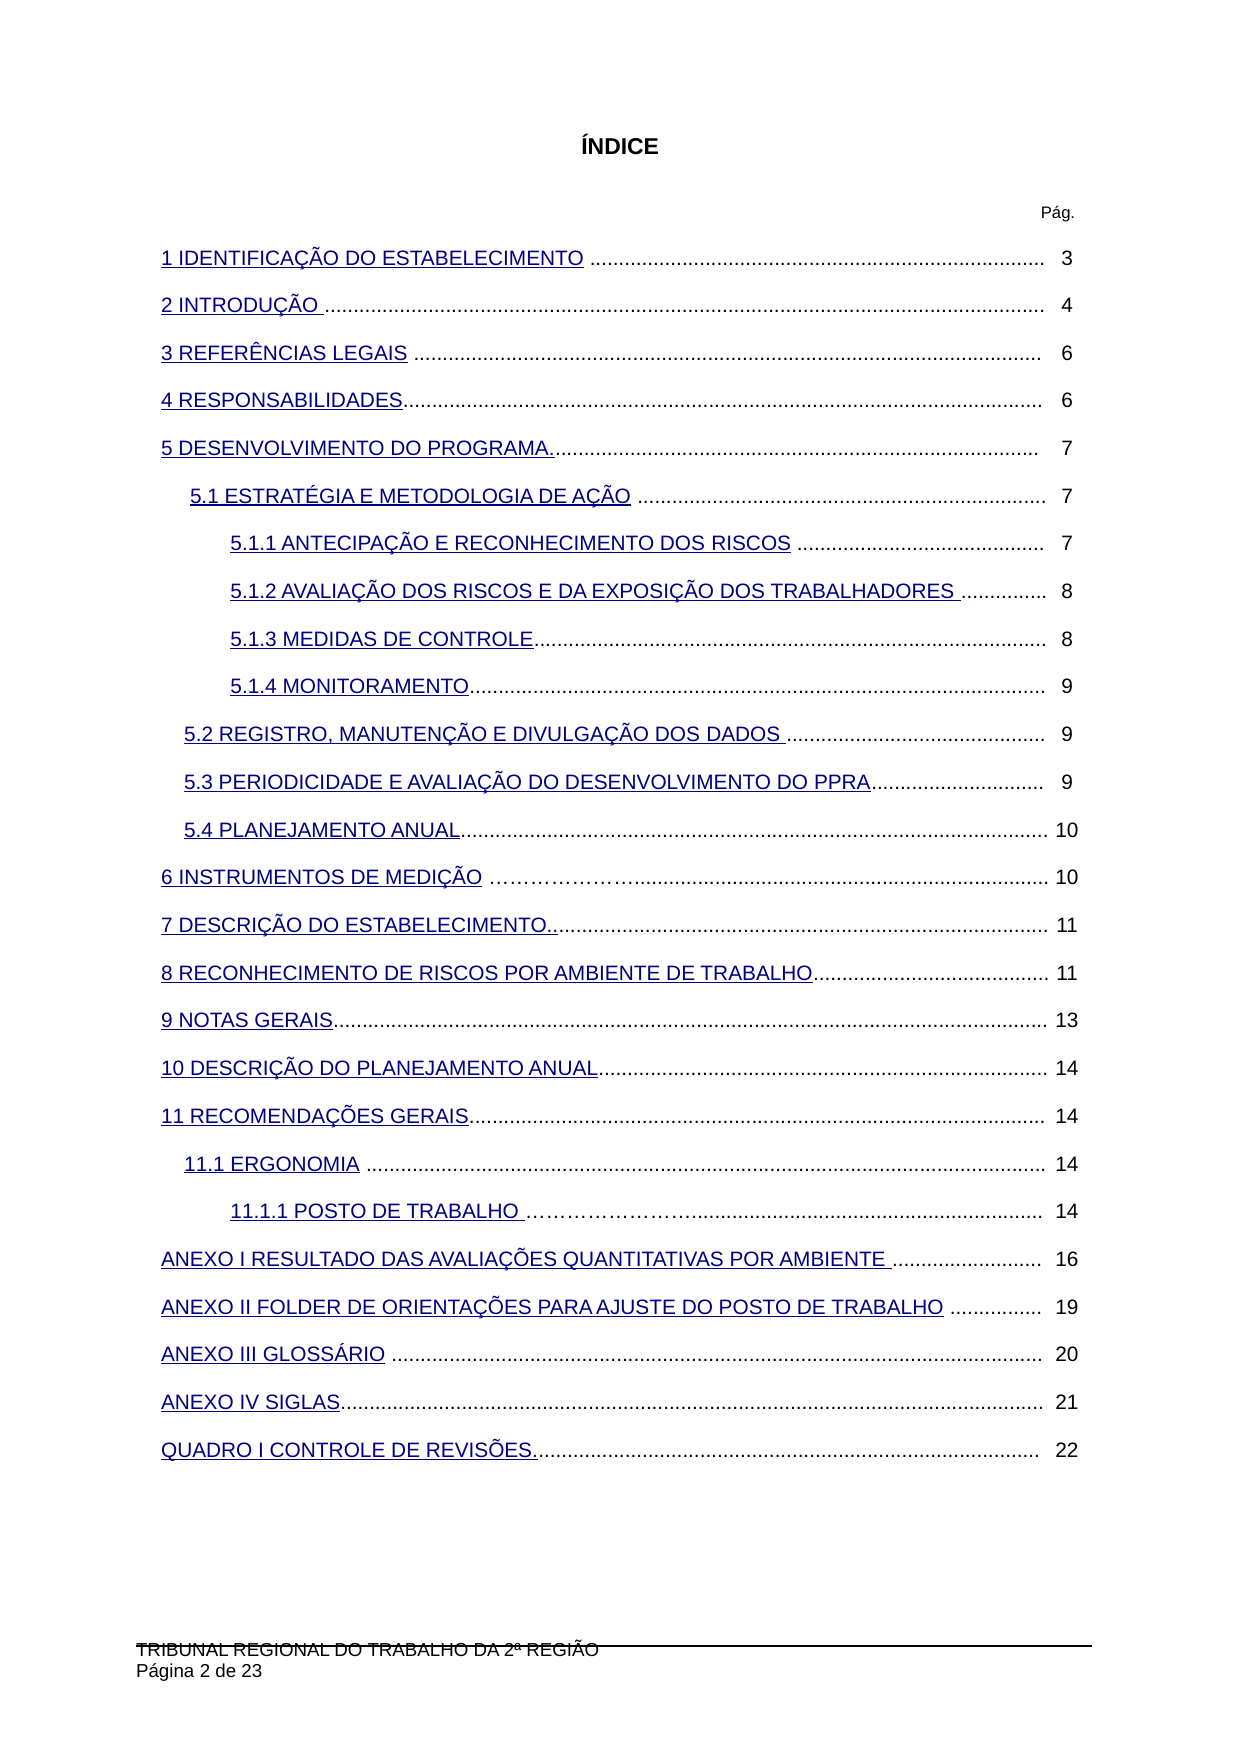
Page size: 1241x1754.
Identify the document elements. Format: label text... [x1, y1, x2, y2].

table_cell 2 INTRODUÇÃO ............................................................................................................................. [160, 281, 1053, 329]
table_header 1 IDENTIFICAÇÃO DO ESTABELECIMENTO ............................................................................... [160, 234, 1053, 281]
text Pág. [136, 197, 1104, 222]
table_cell 7 7 8 8 9 9 9 10 10 11 11 13 14 14 14 14 16 19 20 21 22 [1053, 472, 1080, 1473]
table_cell 3 REFERÊNCIAS LEGAIS ............................................................................................................. [160, 329, 1053, 376]
table_cell 6 7 [1053, 376, 1080, 472]
text ÍNDICE [136, 133, 1104, 159]
table_cell 6 [1053, 329, 1080, 376]
table_header 3 [1053, 234, 1080, 281]
table_cell 4 [1053, 281, 1080, 329]
table_cell 5.1 ESTRATÉGIA E METODOLOGIA DE AÇÃO ....................................................................... 5.1.1 antecipação E RECONHECIMENTO DOS RISCOS ........................................... 5.1.2 AVALIAÇÃO DOS RISCOS E DA EXPOSIÇÃO DOS TRABALHADORES ............... 5.1.3 MEDIDAS DE CONTROLE......................................................................................... 5.1.4 MONITORAMENTO.................................................................................................... 5.2 REGISTRO, MANUTENÇÃO E DIVULGAÇÃO DOS DADOS ............................................. 5.3 PERIODICIDADE E AVALIAÇÃO DO DESENVOLVIMENTO DO PPRA.............................. 5.4 PLANEJAMENTO ANUAL...................................................................................................... 6 instrumentoS de medição …………………........................................................................ 7 descrição do estabelecimento....................................................................................... 8 reconhecimento de riscos por ambiente de trabalho......................................... 9 notas gerais............................................................................................................................ 10 DESCRIÇÃO DO planejamento anual.............................................................................. 11 recomendações gerais.................................................................................................... 11.1 ergonomia ...................................................................................................................... 11.1.1 posto de trabalho ……………………............................................................. anexo i resultado das avaliações quantitativas por ambiente .......................... anexo ii folder de orientações para ajuste do posto de trabalho ................ anexo iii glossário ................................................................................................................. anexo iv siglas.......................................................................................................................... QUADRO I CONTROLE DE REVISÕES........................................................................................ [160, 472, 1053, 1473]
table_cell 4 responsabilidades............................................................................................................... 5 DESENVOLVIMENTO DO PROGRAMA..................................................................................... [160, 376, 1053, 472]
